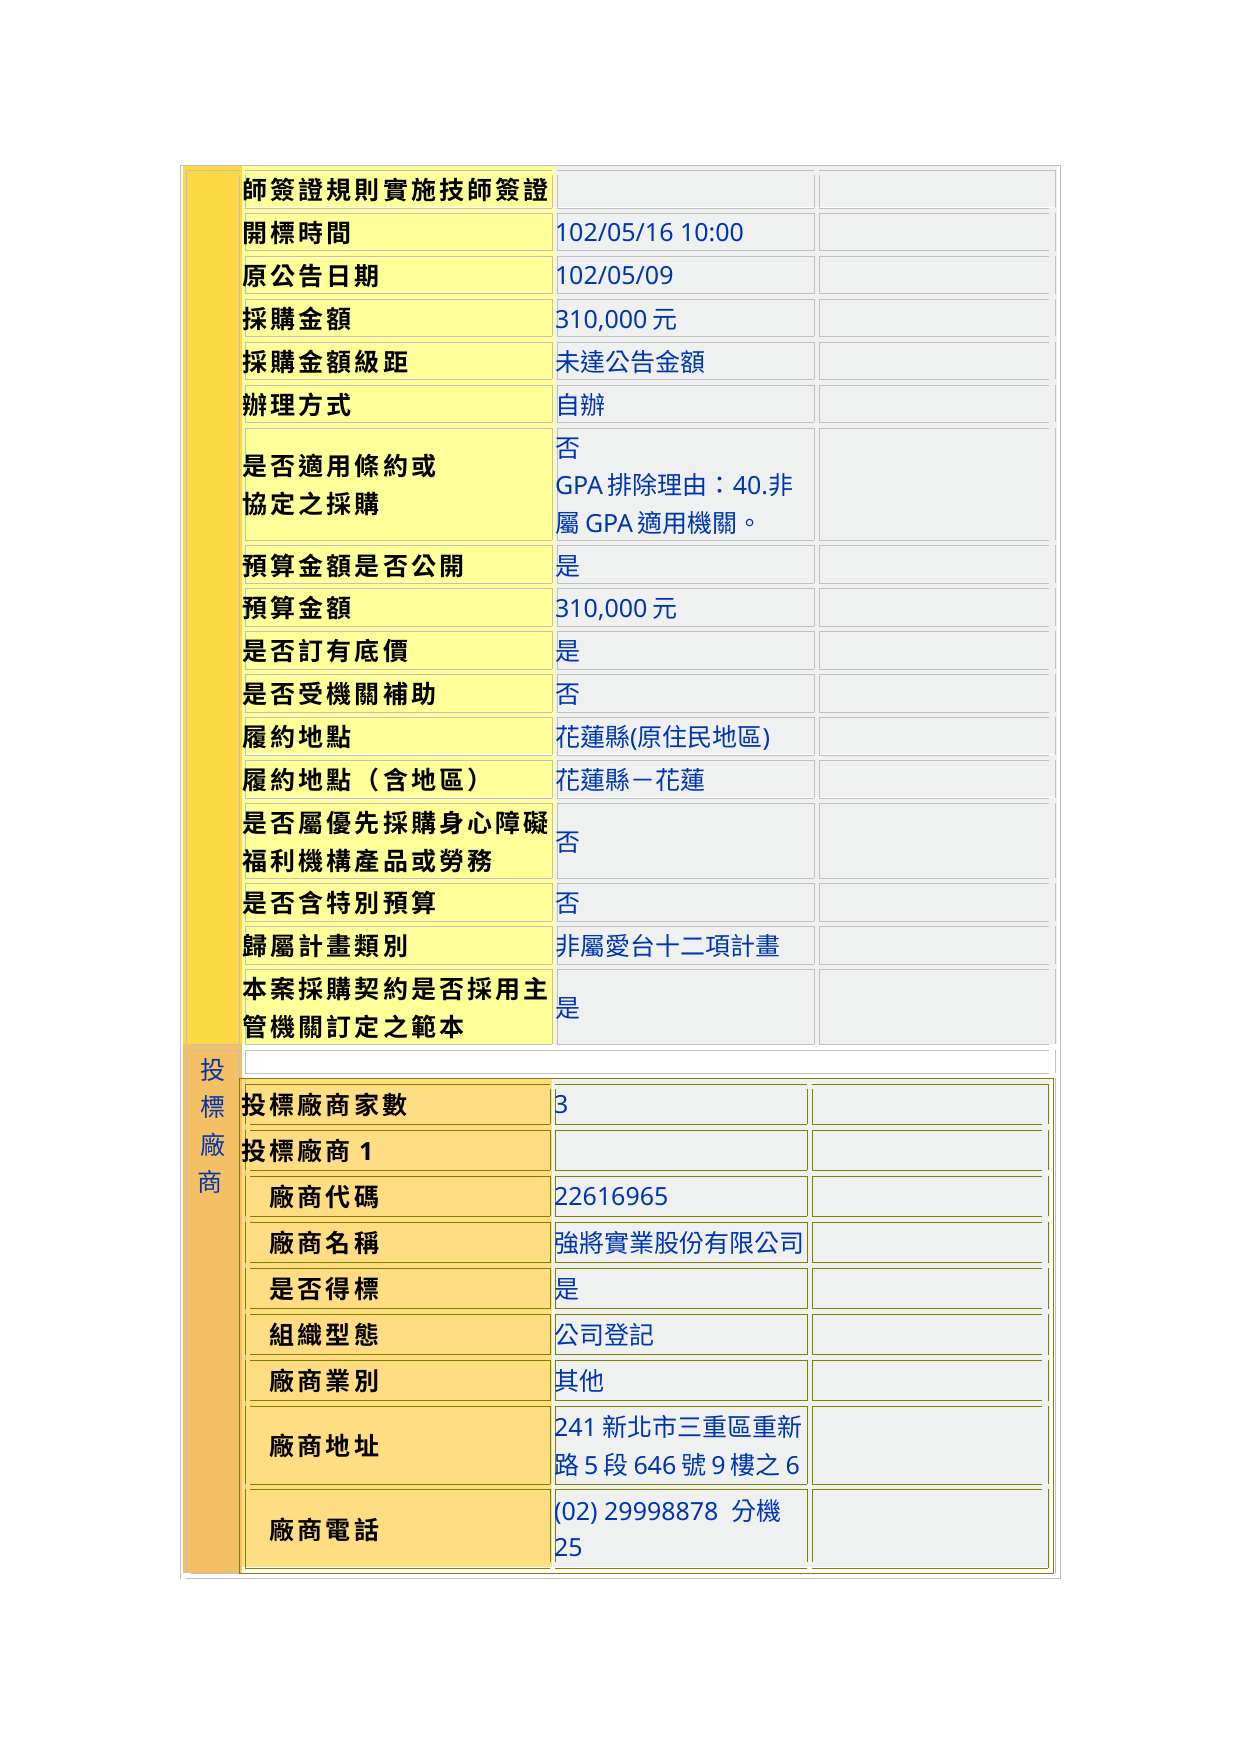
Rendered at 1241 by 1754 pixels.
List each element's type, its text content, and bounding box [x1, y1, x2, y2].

table_cell [246, 1051, 555, 1073]
table_cell 22616965 [553, 1170, 810, 1216]
table_cell [810, 1400, 1050, 1484]
table_cell 否 [555, 798, 817, 878]
table_cell (02) 29998878 分機25 [553, 1484, 810, 1567]
table_cell [242, 1079, 1053, 1573]
table_cell 241新北市三重區重新路5段646號9樓之6 [553, 1400, 810, 1484]
table_cell 是 [553, 1262, 810, 1308]
table_cell [817, 250, 1057, 293]
table_cell [817, 336, 1057, 379]
table_cell 本案採購契約是否採用主管機關訂定之範本 [242, 964, 555, 1044]
table_cell [183, 166, 242, 1044]
table_cell 開標時間 [242, 208, 555, 250]
table_cell [817, 626, 1057, 669]
table_cell 師簽證規則實施技師簽證 [242, 166, 555, 207]
table_cell [556, 1131, 807, 1170]
table_cell 預算金額 [242, 583, 555, 626]
table_cell 投 標 廠 商 [183, 1044, 242, 1573]
table_cell 是否含特別預算 [242, 878, 555, 921]
table_cell [817, 379, 1057, 422]
table_cell 廠商名稱 [246, 1216, 552, 1262]
table_cell [817, 712, 1057, 754]
table_cell [817, 921, 1057, 964]
table_cell 預算金額是否公開 [242, 540, 555, 583]
table_cell 歸屬計畫類別 [242, 921, 555, 964]
table_cell [810, 1484, 1050, 1567]
table_cell [555, 166, 817, 207]
table_cell [242, 1073, 1057, 1573]
table_cell 投標廠商1 [246, 1124, 552, 1170]
table_cell [242, 1044, 555, 1073]
table_cell 否 GPA排除理由：40.非屬GPA適用機關。 [555, 422, 817, 540]
table_header [810, 1079, 1050, 1124]
table_cell 是 [555, 964, 817, 1044]
table_cell 102/05/16 10:00 [555, 208, 817, 250]
table_cell 廠商地址 [246, 1400, 552, 1484]
table_cell [555, 1044, 817, 1050]
table_cell 履約地點 [242, 712, 555, 754]
table_cell 否 [555, 878, 817, 921]
table_cell 強將實業股份有限公司 [553, 1216, 810, 1262]
table_cell [810, 1124, 1050, 1170]
table_cell 組織型態 [246, 1308, 552, 1354]
table_cell 公司登記 [553, 1308, 810, 1354]
table_cell [817, 798, 1057, 878]
table_cell [817, 878, 1057, 921]
table_cell [810, 1216, 1050, 1262]
table_cell 自辦 [555, 379, 817, 422]
table_cell 310,000元 [555, 293, 817, 336]
table_cell [817, 293, 1057, 336]
table_cell 是否訂有底價 [242, 626, 555, 669]
table_cell [810, 1170, 1050, 1216]
table_cell 102/05/09 [555, 250, 817, 293]
table_cell 其他 [553, 1354, 810, 1400]
table_cell 非屬愛台十二項計畫 [555, 921, 817, 964]
table_cell 未達公告金額 [555, 336, 817, 379]
table_cell [810, 1308, 1050, 1354]
table_cell [817, 1044, 1057, 1073]
table_cell [555, 1051, 817, 1073]
table_cell [817, 540, 1057, 583]
table_cell 採購金額 [242, 293, 555, 336]
table_cell [553, 1124, 810, 1170]
table_cell 廠商電話 [246, 1484, 552, 1567]
table_cell [817, 964, 1057, 1044]
table_cell 花蓮縣－花蓮 [555, 755, 817, 797]
table_cell 是否得標 [246, 1262, 552, 1308]
table_cell 是 [555, 540, 817, 583]
table_cell [817, 208, 1057, 250]
table_cell 廠商代碼 [246, 1170, 552, 1216]
table_cell 否 [555, 669, 817, 712]
table_cell 是否適用條約或 協定之採購 [242, 422, 555, 540]
table_cell [817, 755, 1057, 797]
table_cell 履約地點（含地區） [242, 755, 555, 797]
table_cell 辦理方式 [242, 379, 555, 422]
table_cell [817, 422, 1057, 540]
table_cell [817, 166, 1057, 207]
table_cell 原公告日期 [242, 250, 555, 293]
table_cell [810, 1262, 1050, 1308]
table_cell [810, 1354, 1050, 1400]
table_cell [817, 583, 1057, 626]
table_cell 是 [555, 626, 817, 669]
table_cell [817, 669, 1057, 712]
table_cell 是否屬優先採購身心障礙福利機構產品或勞務 [242, 798, 555, 878]
table_header 投標廠商家數 [246, 1079, 552, 1124]
table_header 3 [553, 1079, 810, 1124]
table_cell 採購金額級距 [242, 336, 555, 379]
table_cell 是否受機關補助 [242, 669, 555, 712]
table_cell 310,000元 [555, 583, 817, 626]
table_cell 廠商業別 [246, 1354, 552, 1400]
table_cell 花蓮縣(原住民地區) [555, 712, 817, 754]
